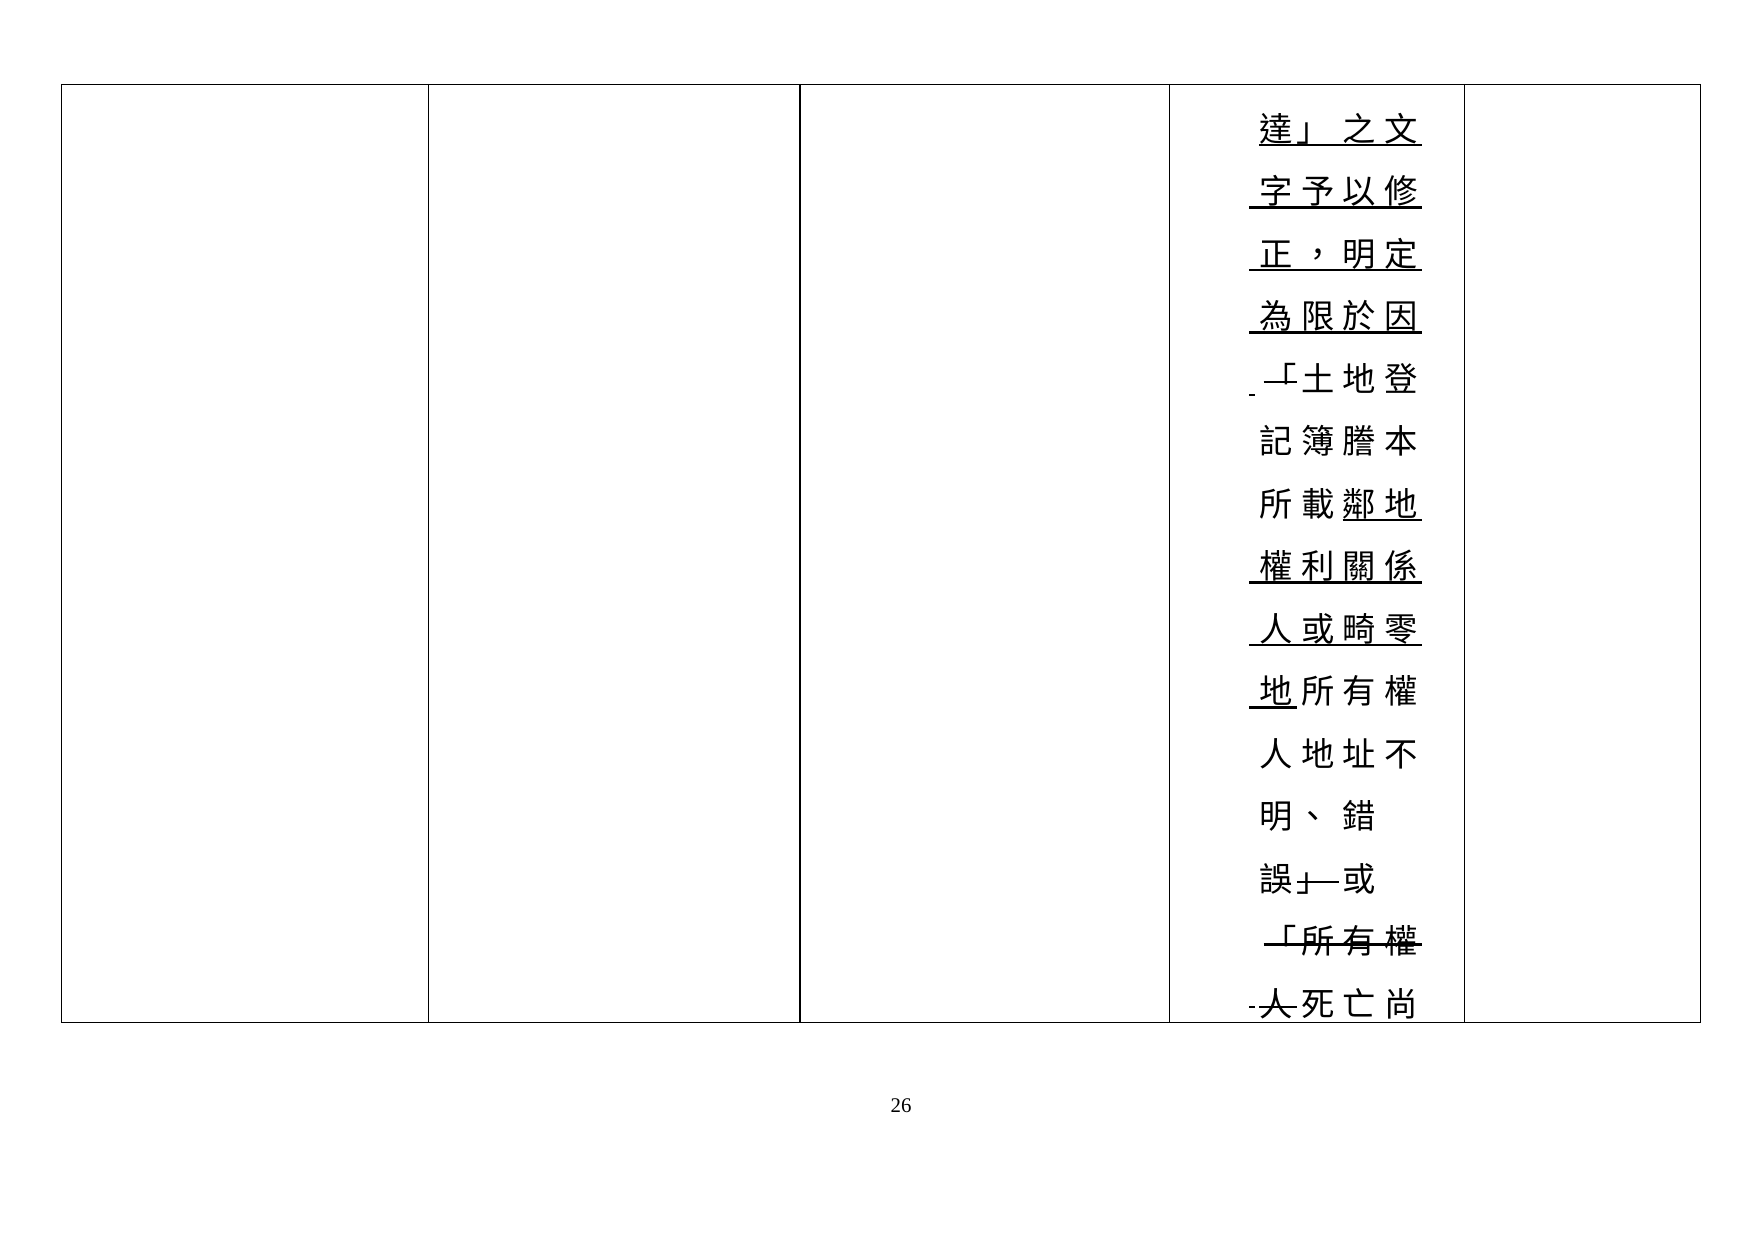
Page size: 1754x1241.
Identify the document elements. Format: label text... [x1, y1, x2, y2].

table_cell [429, 85, 799, 1022]
table_cell [801, 85, 1169, 1022]
table_cell [1465, 85, 1700, 1022]
table_cell [62, 85, 428, 1022]
table_cell 現行條文第二項後段移列至第三項，明定畸零地之鄰地所有權人、起造人或實施者無法送達時之處理方式。 畸零地之鄰地所有權人依本自治條例第六條第二項規定書面通知鄰地權利關係人時，因現行條文第一項並未規範通知方式及無法送達時之處理方式；又考量實務執行上，因「無法送達」未有明確定義，時有起造人或實施者為減少程序遲延，依本自治條例第八條第一項或第二項規定所為之書面通知，常以無法送達畸零地所有權人為由，逕行刊登三家全國發行新聞紙連續三日公告之方式通知，使其替代書面通知發生效力，然而此通知方式常易引起畸零地所有權人提起異議，致且有通知送達是否合法性等疑慮之爭議。故為杜絕爭議解決上開紛爭及基於實務運作所需，爰將現行條文第二項移列至第三項單獨規範，以下項次遞改，並將現行條文第二項「無法送達」之文字予以修正，明定為限於因「土地登記簿謄本所載鄰地權利關係人或畸零地所有權人地址不明、錯誤」或「所有權人死亡尚未辦竣理繼承登記」之情形時。，明列屬「無法送達者」之樣態，以資明確。另將第一項畸零地之鄰地所有權人納入適用主體，如書面通知有無法送達之情形時，適用其規定辦理。 三二、增訂修正條文第六項，考量起造人於申請建照執照掛號後至申報放樣勘樣前、實施者於都市更新事業計畫報核後，應通知畸零地所有權人所為之書面讓售通知時點不確定，時因惟隨著程序進行，其土致畸零地之公告現值、面積及形狀可能有發生變動，致產衍生認定時點之爭議，為避免影響雙方之權益，爰明定起造人或實施者依本自治條例第八條第一項及或第二項規定通知對畸零地所有權人讓售通知，其土畸零地之公告現值、面積及形狀，以通知當日之土地登記簿謄本及地籍圖謄本為準。 [1170, 85, 1464, 1022]
